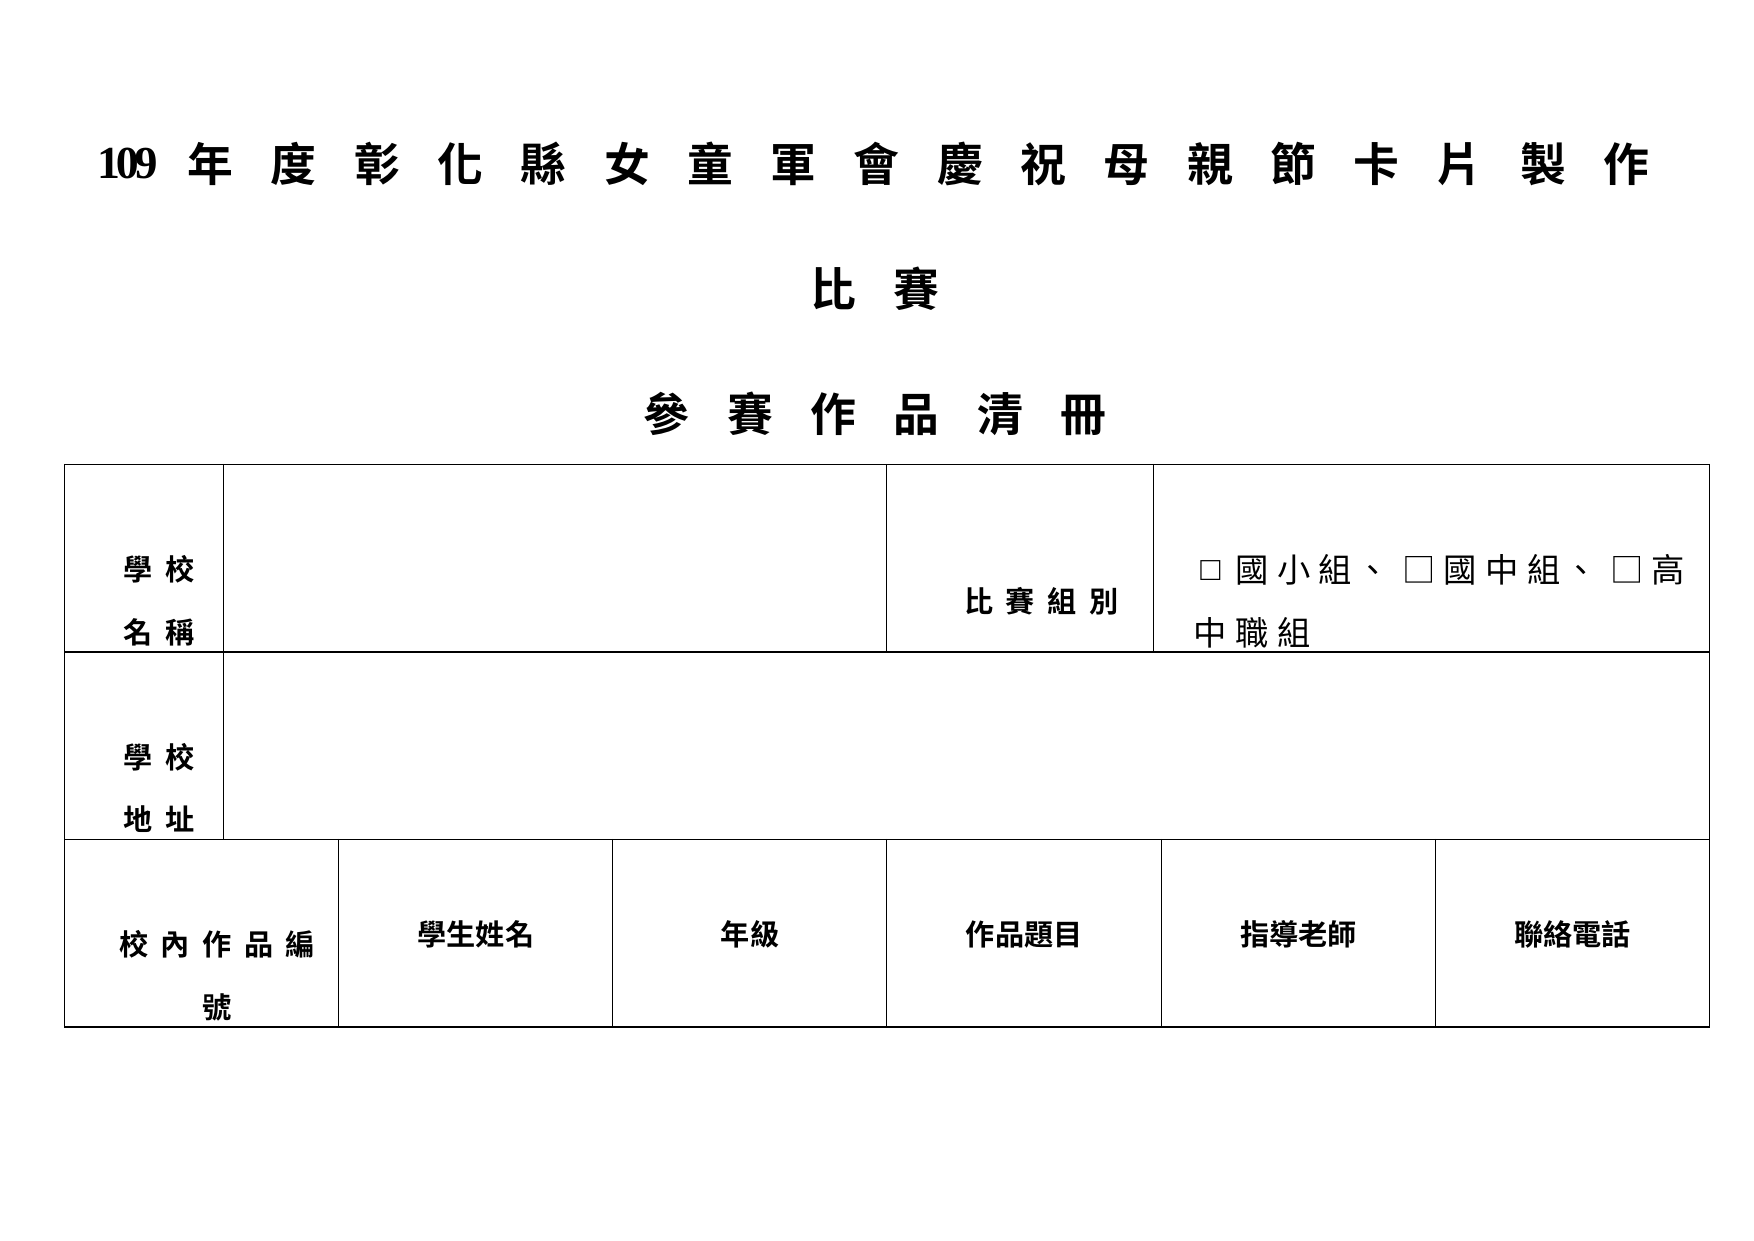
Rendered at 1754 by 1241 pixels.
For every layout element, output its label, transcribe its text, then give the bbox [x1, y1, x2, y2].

table_cell 學生姓名 [339, 840, 612, 1026]
table_header □國小組、□國中組、□高中職組 [1154, 465, 1709, 651]
text 109年度彰化縣女童軍會慶祝母親節卡片製作比賽 [64, 89, 1689, 339]
table_cell [224, 653, 1709, 839]
table_cell 年級 [613, 840, 886, 1026]
table_cell 聯絡電話 [1436, 840, 1709, 1026]
table_cell 學校地址 [65, 653, 223, 839]
table_cell 校內作品編號 [65, 840, 338, 1026]
table_cell 指導老師 [1162, 840, 1435, 1026]
table_header [224, 465, 886, 651]
text 參賽作品清冊 [64, 339, 1689, 464]
table_cell 作品題目 [887, 840, 1161, 1026]
table_header 學校名稱 [65, 465, 223, 651]
table_header 比賽組別 [887, 465, 1153, 651]
